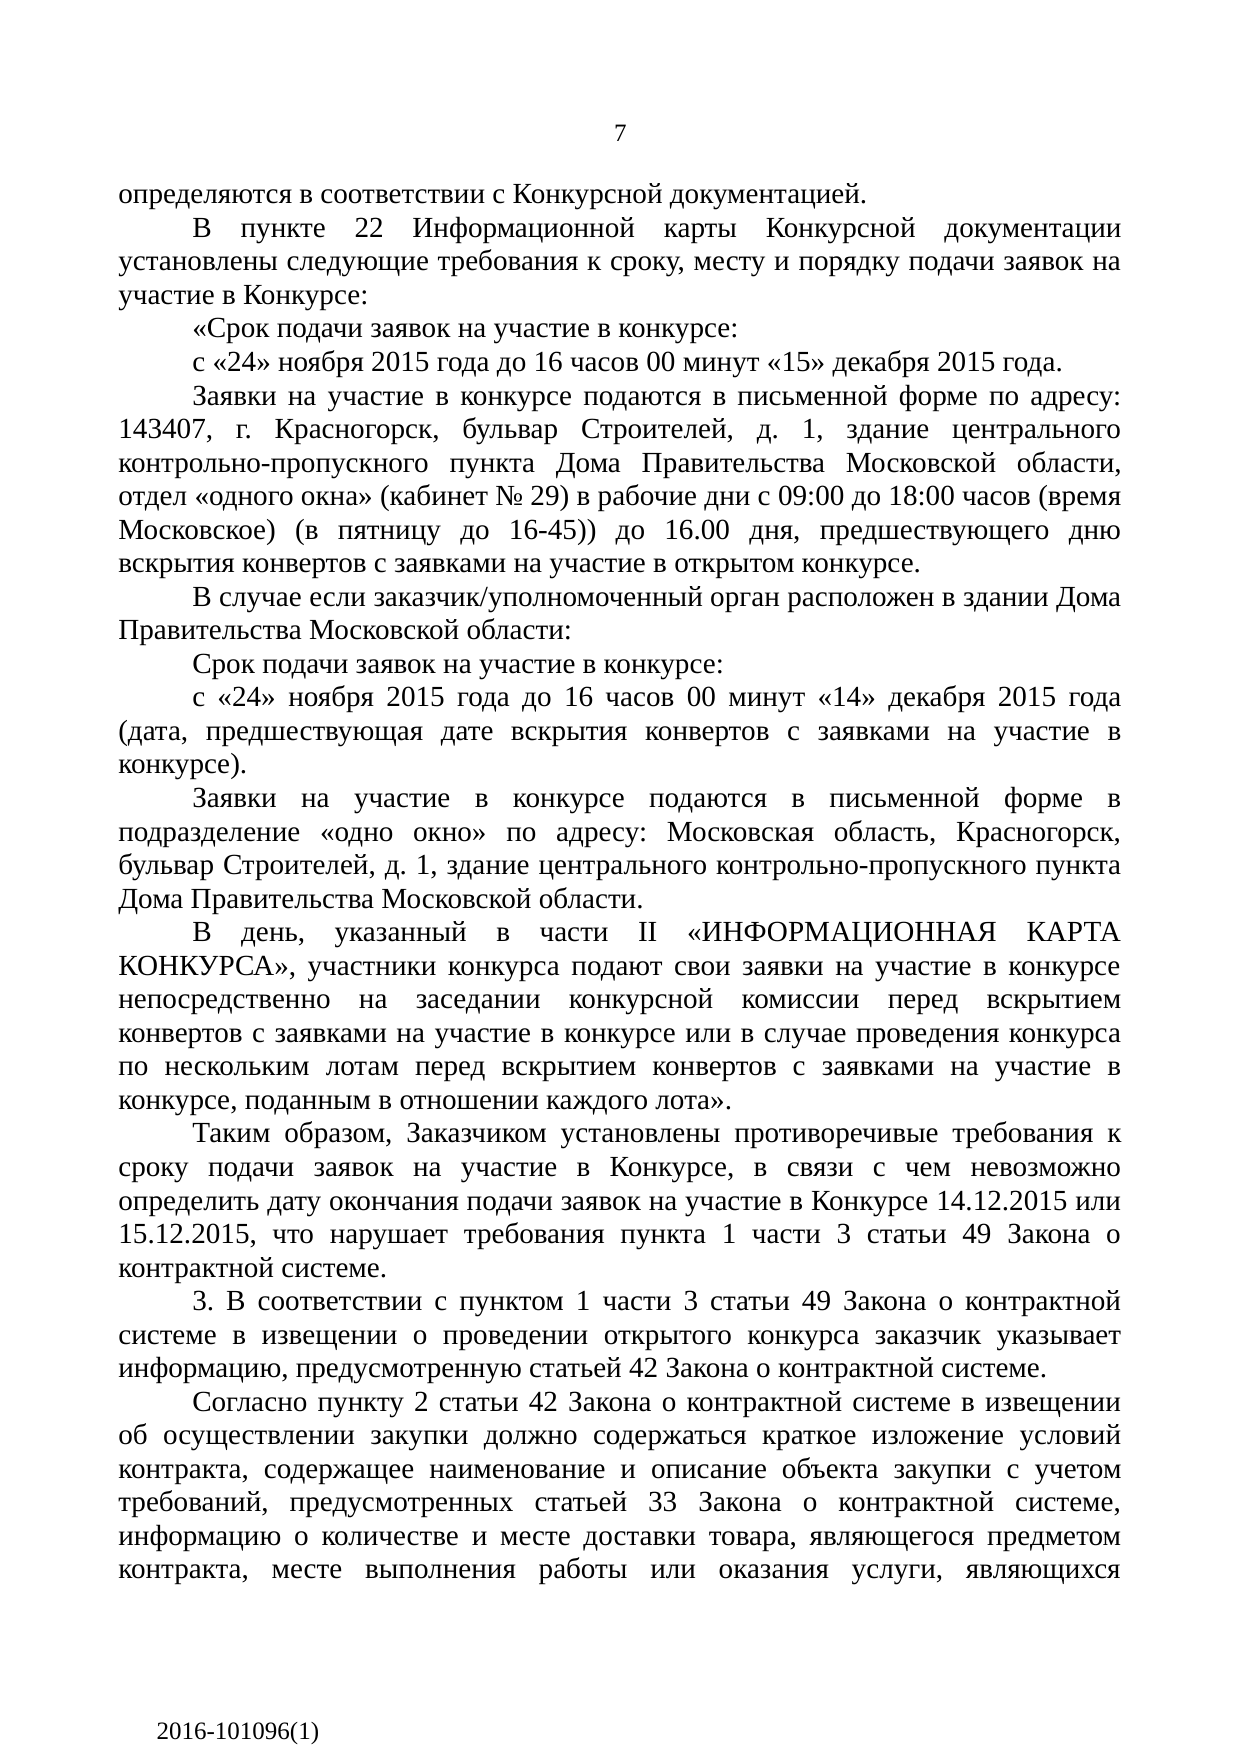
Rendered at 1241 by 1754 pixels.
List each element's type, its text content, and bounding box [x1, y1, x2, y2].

text Срок подачи заявок на участие в конкурсе: [118, 646, 1122, 679]
text Согласно пункту 2 статьи 42 Закона о контрактной системе в извещении об осуществлении закупки должно содержаться краткое изложение условий контракта, содержащее наименование и описание объекта закупки с учетом требований, предусмотренных статьей 33 Закона о контрактной системе, информацию о количестве и месте доставки товара, являющегося предметом контракта, месте выполнения работы или оказания услуги, являющихся [118, 1384, 1122, 1585]
text с «24» ноября 2015 года до 16 часов 00 минут «15» декабря 2015 года. [118, 344, 1122, 378]
text В день, указанный в части II «ИНФОРМАЦИОННАЯ КАРТА КОНКУРСА», участники конкурса подают свои заявки на участие в конкурсе непосредственно на заседании конкурсной комиссии перед вскрытием конвертов с заявками на участие в конкурсе или в случае проведения конкурса по нескольким лотам перед вскрытием конвертов с заявками на участие в конкурсе, поданным в отношении каждого лота». [118, 914, 1122, 1116]
text В пункте 22 Информационной карты Конкурсной документации установлены следующие требования к сроку, месту и порядку подачи заявок на участие в Конкурсе: [118, 210, 1122, 311]
text «Срок подачи заявок на участие в конкурсе: [118, 311, 1122, 344]
text В случае если заказчик/уполномоченный орган расположен в здании Дома Правительства Московской области: [118, 579, 1122, 646]
text с «24» ноября 2015 года до 16 часов 00 минут «14» декабря 2015 года (дата, предшествующая дате вскрытия конвертов с заявками на участие в конкурсе). [118, 679, 1122, 780]
text определяются в соответствии с Конкурсной документацией. [118, 176, 1122, 210]
text Заявки на участие в конкурсе подаются в письменной форме в подразделение «одно окно» по адресу: Московская область, Красногорск, бульвар Строителей, д. 1, здание центрального контрольно-пропускного пункта Дома Правительства Московской области. [118, 780, 1122, 914]
text 3. В соответствии с пунктом 1 части 3 статьи 49 Закона о контрактной системе в извещении о проведении открытого конкурса заказчик указывает информацию, предусмотренную статьей 42 Закона о контрактной системе. [118, 1283, 1122, 1384]
text Заявки на участие в конкурсе подаются в письменной форме по адресу: 143407, г. Красногорск, бульвар Строителей, д. 1, здание центрального контрольно-пропускного пункта Дома Правительства Московской области, отдел «одного окна» (кабинет № 29) в рабочие дни с 09:00 до 18:00 часов (время Московское) (в пятницу до 16-45)) до 16.00 дня, предшествующего дню вскрытия конвертов с заявками на участие в открытом конкурсе. [118, 378, 1122, 579]
text Таким образом, Заказчиком установлены противоречивые требования к сроку подачи заявок на участие в Конкурсе, в связи с чем невозможно определить дату окончания подачи заявок на участие в Конкурсе 14.12.2015 или 15.12.2015, что нарушает требования пункта 1 части 3 статьи 49 Закона о контрактной системе. [118, 1116, 1122, 1283]
